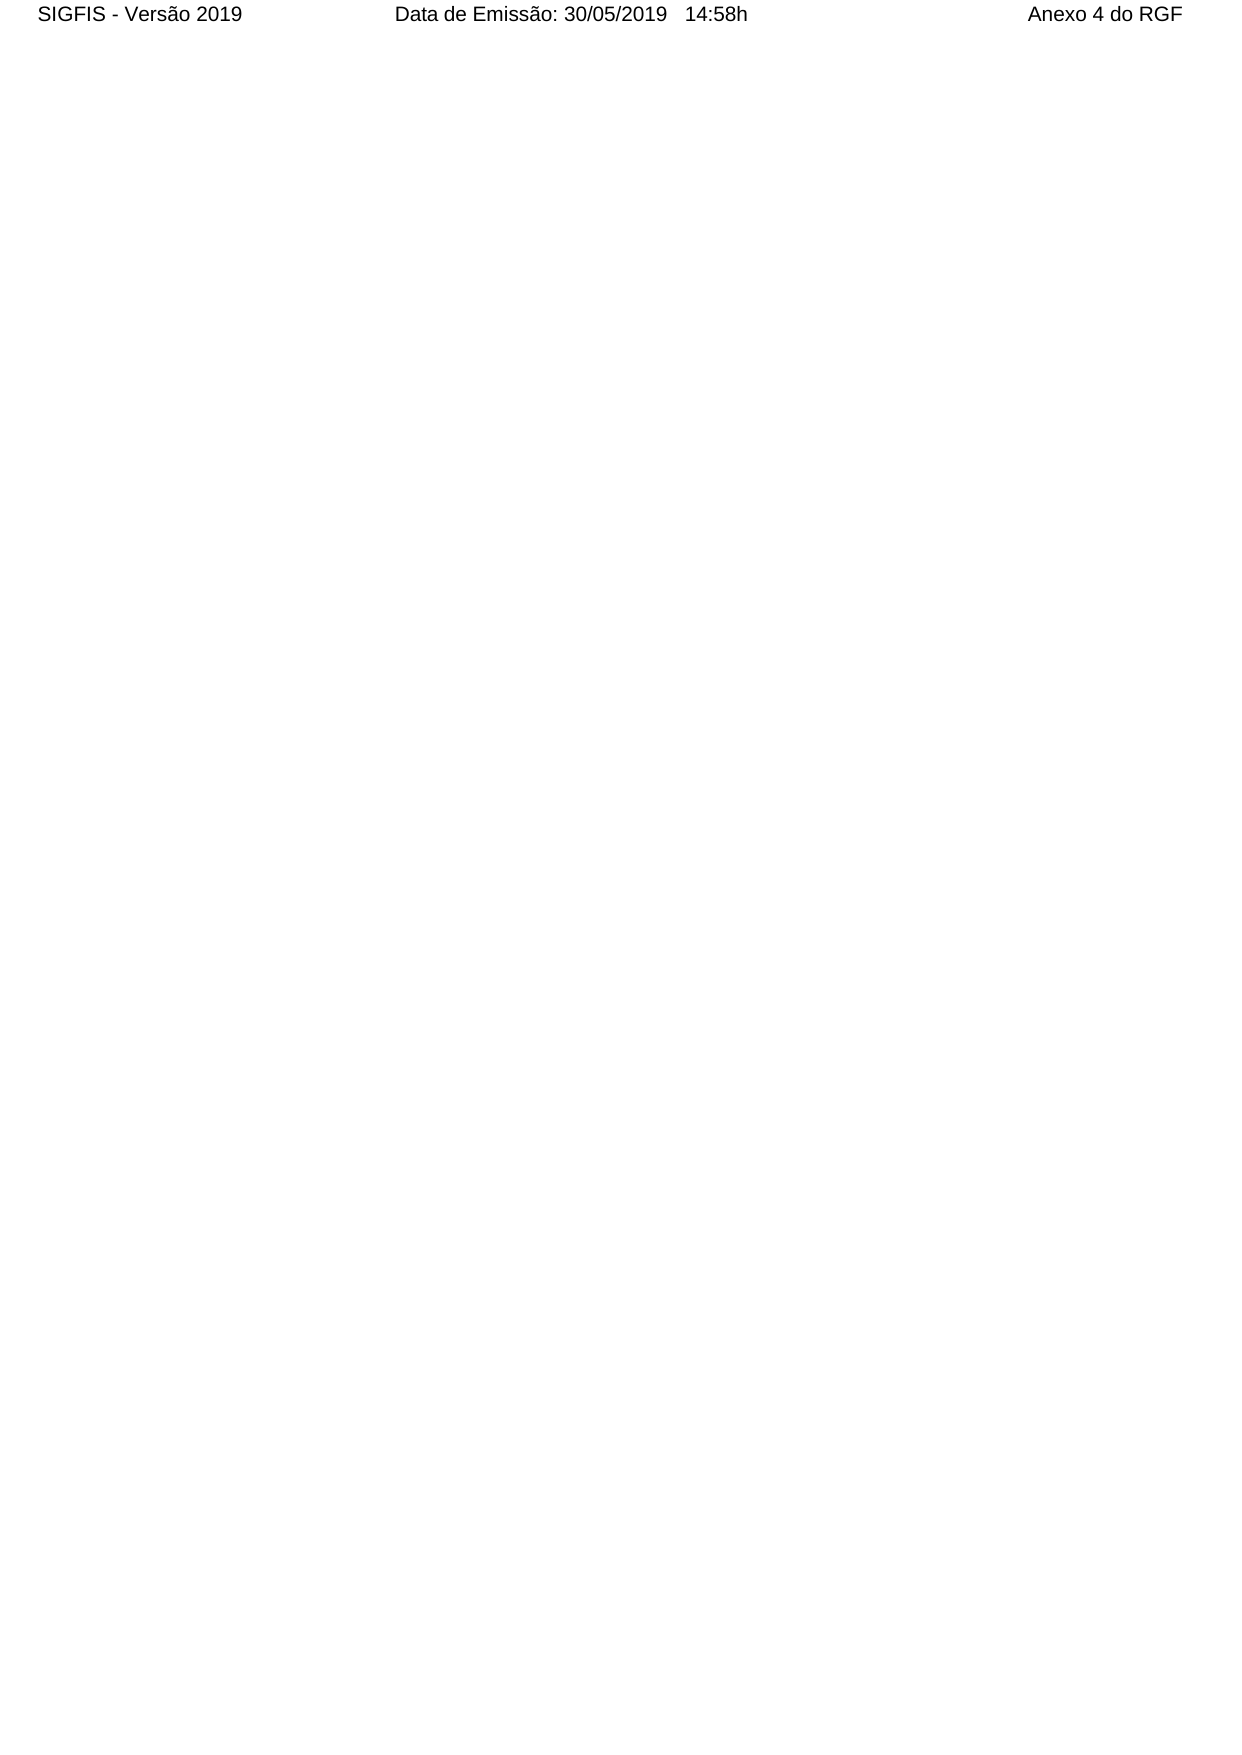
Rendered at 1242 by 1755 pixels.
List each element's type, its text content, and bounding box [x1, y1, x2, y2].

text Data de Emissão: 30/05/2019 14:58h Anexo 4 do RGF [394, 4, 1217, 26]
subtitle SIGFIS - Versão 2019 [37, 4, 242, 26]
